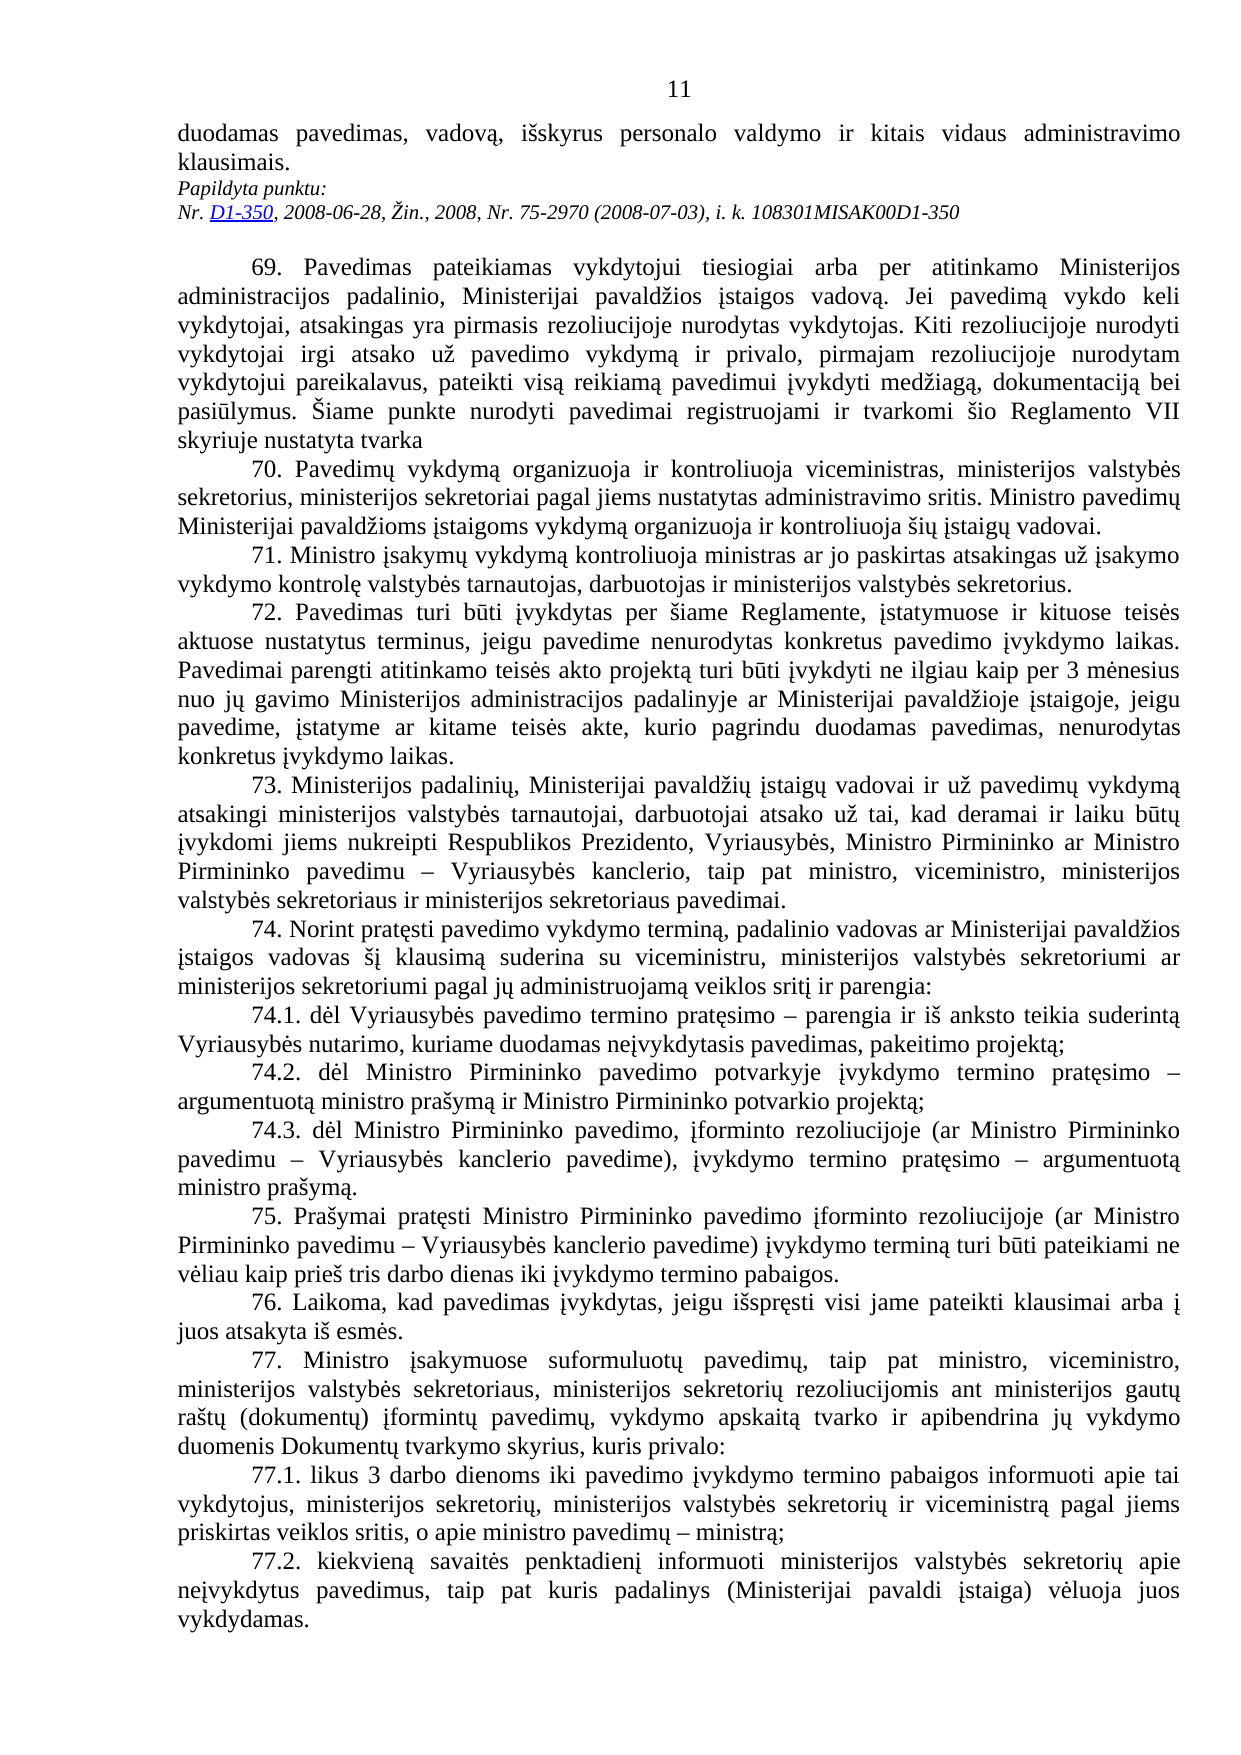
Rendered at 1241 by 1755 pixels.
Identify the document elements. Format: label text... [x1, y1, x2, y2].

text 74.3. dėl Ministro Pirmininko pavedimo, įforminto rezoliucijoje (ar Ministro Pirmininko pavedimu – Vyriausybės kanclerio pavedime), įvykdymo termino pratęsimo – argumentuotą ministro prašymą. [177, 1115, 1181, 1201]
text 77.2. kiekvieną savaitės penktadienį informuoti ministerijos valstybės sekretorių apie neįvykdytus pavedimus, taip pat kuris padalinys (Ministerijai pavaldi įstaiga) vėluoja juos vykdydamas. [177, 1546, 1181, 1632]
text duodamas pavedimas, vadovą, išskyrus personalo valdymo ir kitais vidaus administravimo klausimais. [177, 118, 1181, 176]
text 74. Norint pratęsti pavedimo vykdymo terminą, padalinio vadovas ar Ministerijai pavaldžios įstaigos vadovas šį klausimą suderina su viceministru, ministerijos valstybės sekretoriumi ar ministerijos sekretoriumi pagal jų administruojamą veiklos sritį ir parengia: [177, 914, 1181, 1000]
text 77. Ministro įsakymuose suformuluotų pavedimų, taip pat ministro, viceministro, ministerijos valstybės sekretoriaus, ministerijos sekretorių rezoliucijomis ant ministerijos gautų raštų (dokumentų) įformintų pavedimų, vykdymo apskaitą tvarko ir apibendrina jų vykdymo duomenis Dokumentų tvarkymo skyrius, kuris privalo: [177, 1345, 1181, 1460]
text Nr. D1-350, 2008-06-28, Žin., 2008, Nr. 75-2970 (2008-07-03), i. k. 108301MISAK00D1-350 [177, 200, 1181, 224]
text 74.1. dėl Vyriausybės pavedimo termino pratęsimo – parengia ir iš anksto teikia suderintą Vyriausybės nutarimo, kuriame duodamas neįvykdytasis pavedimas, pakeitimo projektą; [177, 1000, 1181, 1057]
text 72. Pavedimas turi būti įvykdytas per šiame Reglamente, įstatymuose ir kituose teisės aktuose nustatytus terminus, jeigu pavedime nenurodytas konkretus pavedimo įvykdymo laikas. Pavedimai parengti atitinkamo teisės akto projektą turi būti įvykdyti ne ilgiau kaip per 3 mėnesius nuo jų gavimo Ministerijos administracijos padalinyje ar Ministerijai pavaldžioje įstaigoje, jeigu pavedime, įstatyme ar kitame teisės akte, kurio pagrindu duodamas pavedimas, nenurodytas konkretus įvykdymo laikas. [177, 597, 1181, 770]
text 70. Pavedimų vykdymą organizuoja ir kontroliuoja viceministras, ministerijos valstybės sekretorius, ministerijos sekretoriai pagal jiems nustatytas administravimo sritis. Ministro pavedimų Ministerijai pavaldžioms įstaigoms vykdymą organizuoja ir kontroliuoja šių įstaigų vadovai. [177, 454, 1181, 540]
text 74.2. dėl Ministro Pirmininko pavedimo potvarkyje įvykdymo termino pratęsimo – argumentuotą ministro prašymą ir Ministro Pirmininko potvarkio projektą; [177, 1057, 1181, 1115]
text Papildyta punktu: [177, 176, 1181, 200]
text 69. Pavedimas pateikiamas vykdytojui tiesiogiai arba per atitinkamo Ministerijos administracijos padalinio, Ministerijai pavaldžios įstaigos vadovą. Jei pavedimą vykdo keli vykdytojai, atsakingas yra pirmasis rezoliucijoje nurodytas vykdytojas. Kiti rezoliucijoje nurodyti vykdytojai irgi atsako už pavedimo vykdymą ir privalo, pirmajam rezoliucijoje nurodytam vykdytojui pareikalavus, pateikti visą reikiamą pavedimui įvykdyti medžiagą, dokumentaciją bei pasiūlymus. Šiame punkte nurodyti pavedimai registruojami ir tvarkomi šio Reglamento VII skyriuje nustatyta tvarka [177, 252, 1181, 454]
text 76. Laikoma, kad pavedimas įvykdytas, jeigu išspręsti visi jame pateikti klausimai arba į juos atsakyta iš esmės. [177, 1287, 1181, 1345]
text 73. Ministerijos padalinių, Ministerijai pavaldžių įstaigų vadovai ir už pavedimų vykdymą atsakingi ministerijos valstybės tarnautojai, darbuotojai atsako už tai, kad deramai ir laiku būtų įvykdomi jiems nukreipti Respublikos Prezidento, Vyriausybės, Ministro Pirmininko ar Ministro Pirmininko pavedimu – Vyriausybės kanclerio, taip pat ministro, viceministro, ministerijos valstybės sekretoriaus ir ministerijos sekretoriaus pavedimai. [177, 770, 1181, 914]
text 75. Prašymai pratęsti Ministro Pirmininko pavedimo įforminto rezoliucijoje (ar Ministro Pirmininko pavedimu – Vyriausybės kanclerio pavedime) įvykdymo terminą turi būti pateikiami ne vėliau kaip prieš tris darbo dienas iki įvykdymo termino pabaigos. [177, 1201, 1181, 1287]
text 77.1. likus 3 darbo dienoms iki pavedimo įvykdymo termino pabaigos informuoti apie tai vykdytojus, ministerijos sekretorių, ministerijos valstybės sekretorių ir viceministrą pagal jiems priskirtas veiklos sritis, o apie ministro pavedimų – ministrą; [177, 1460, 1181, 1546]
text 71. Ministro įsakymų vykdymą kontroliuoja ministras ar jo paskirtas atsakingas už įsakymo vykdymo kontrolę valstybės tarnautojas, darbuotojas ir ministerijos valstybės sekretorius. [177, 540, 1181, 597]
